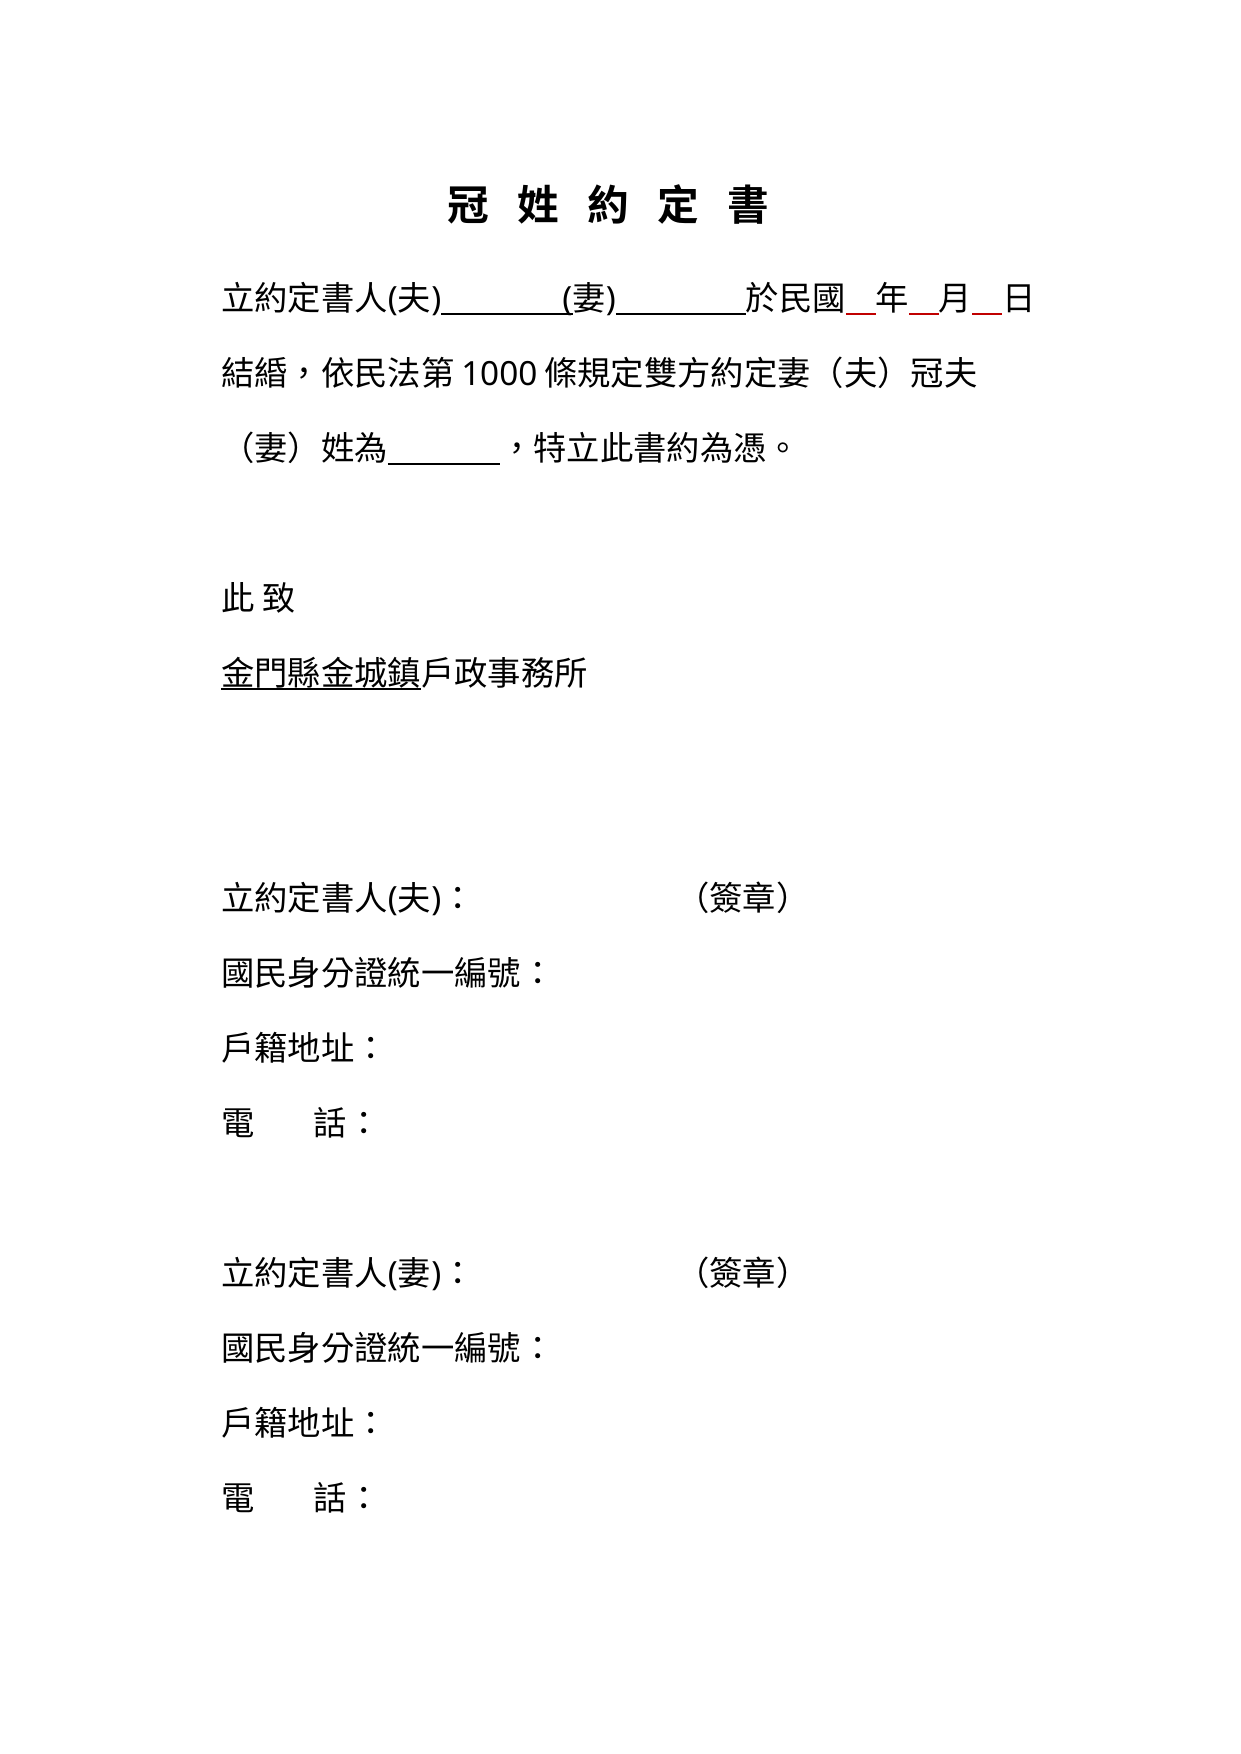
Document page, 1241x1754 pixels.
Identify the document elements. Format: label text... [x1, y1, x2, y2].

text 立約定書人(夫) (妻) 於民國 年 月 日結緍，依民法第1000條規定雙方約定妻（夫）冠夫（妻）姓為 ，特立此書約為憑。 [221, 258, 1053, 483]
text 此 致 [221, 558, 1053, 633]
text 國民身分證統一編號： [221, 933, 1053, 1008]
text 電 話： [221, 1458, 1053, 1533]
text 戶籍地址： [221, 1383, 1053, 1458]
text 金門縣金城鎮戶政事務所 [221, 633, 1053, 708]
text 戶籍地址： [221, 1008, 1053, 1083]
text 電 話： [221, 1083, 1053, 1158]
text 國民身分證統一編號： [221, 1308, 1053, 1383]
text 立約定書人(妻)： （簽章） [221, 1233, 1053, 1308]
text 立約定書人(夫)： （簽章） [221, 858, 1053, 933]
text 冠 姓 約 定 書 [173, 164, 1044, 239]
